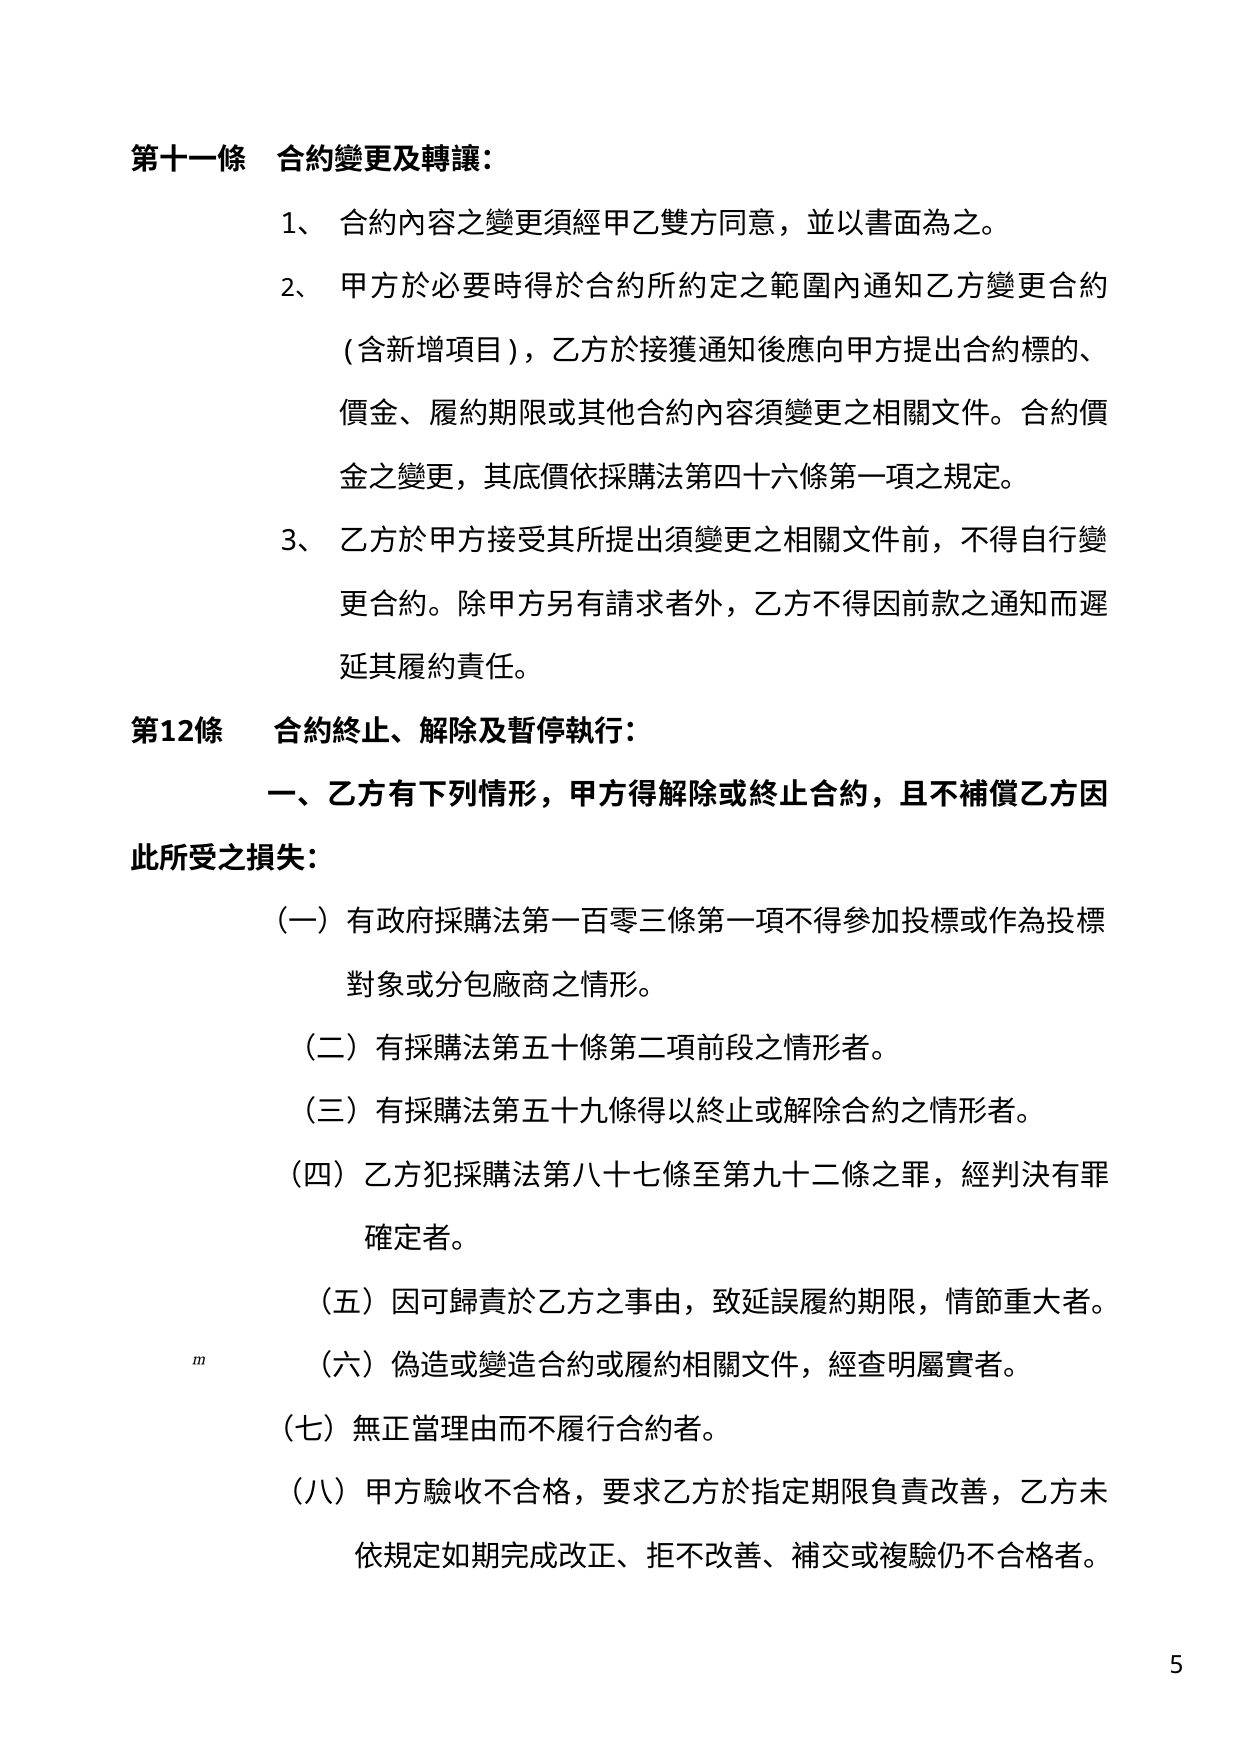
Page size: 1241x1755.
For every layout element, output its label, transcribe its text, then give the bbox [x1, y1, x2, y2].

text 第十一條 合約變更及轉讓： [130, 136, 1110, 178]
text  （七）無正當理由而不履行合約者。 [192, 1405, 1110, 1448]
list 合約終止、解除及暫停執行： [130, 707, 1110, 749]
text （二）有採購法第五十條第二項前段之情形者。 [130, 1024, 1110, 1067]
list 合約內容之變更須經甲乙雙方同意，並以書面為之。 [280, 199, 1110, 242]
text  （六）偽造或變造合約或履約相關文件，經查明屬實者。 [189, 1342, 1110, 1384]
text （八）甲方驗收不合格，要求乙方於指定期限負責改善，乙方未依規定如期完成改正、拒不改善、補交或複驗仍不合格者。 [237, 1469, 1110, 1574]
list 乙方於甲方接受其所提出須變更之相關文件前，不得自行變更合約。除甲方另有請求者外，乙方不得因前款之通知而遲延其履約責任。 [280, 517, 1110, 686]
text （五）因可歸責於乙方之事由，致延誤履約期限，情節重大者。 [189, 1278, 1110, 1321]
text （一）有政府採購法第一百零三條第一項不得參加投標或作為投標對象或分包廠商之情形。 [259, 898, 1110, 1003]
text  （四）乙方犯採購法第八十七條至第九十二條之罪，經判決有罪確定者。 [189, 1151, 1110, 1257]
list 甲方於必要時得於合約所約定之範圍內通知乙方變更合約(含新增項目)，乙方於接獲通知後應向甲方提出合約標的、價金、履約期限或其他合約內容須變更之相關文件。合約價金之變更，其底價依採購法第四十六條第一項之規定。 [280, 263, 1110, 496]
text 一、乙方有下列情形，甲方得解除或終止合約，且不補償乙方因此所受之損失： [130, 771, 1110, 876]
text （三）有採購法第五十九條得以終止或解除合約之情形者。 [130, 1088, 1110, 1130]
